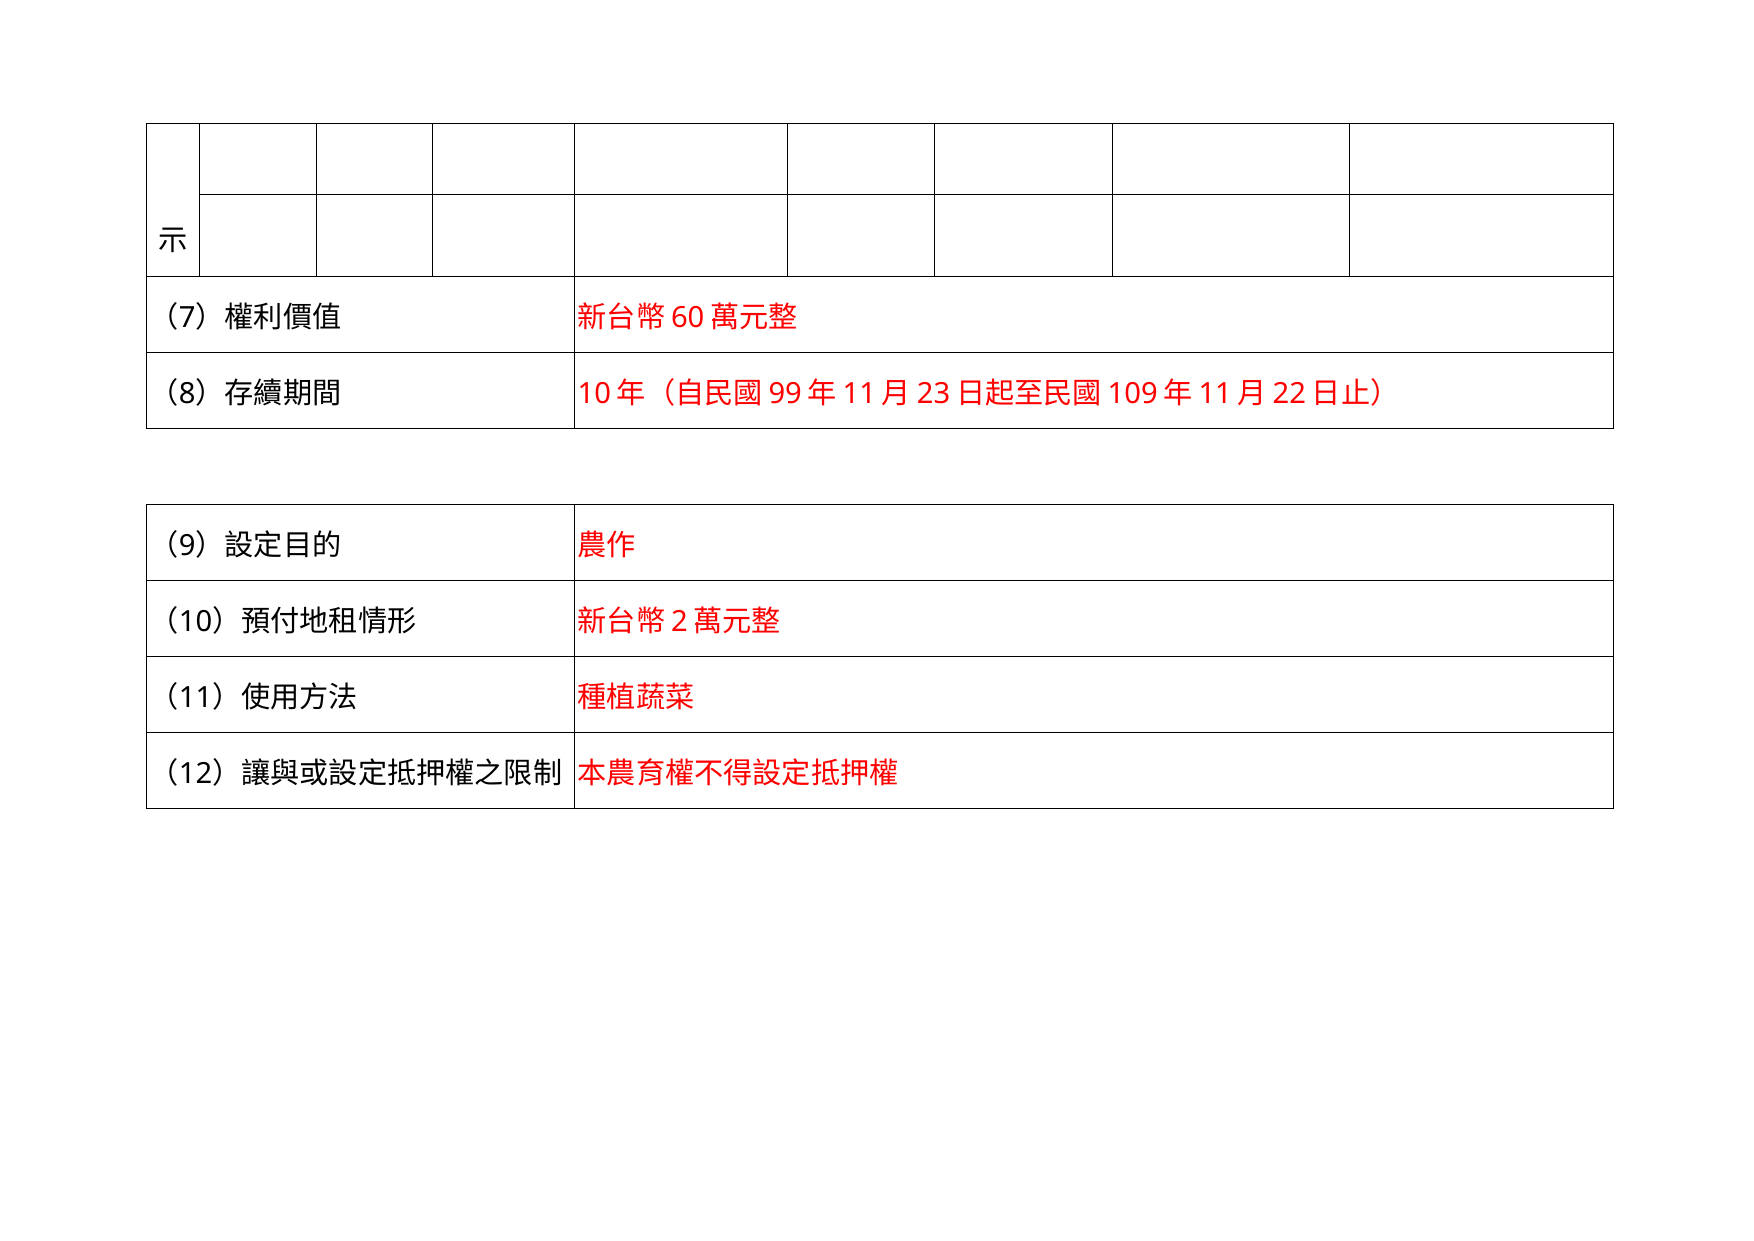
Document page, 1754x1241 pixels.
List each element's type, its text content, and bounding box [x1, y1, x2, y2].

table_cell [1113, 195, 1349, 276]
table_cell [935, 195, 1112, 276]
table_cell [433, 195, 574, 276]
table_cell 示 [147, 124, 199, 276]
table_cell [200, 124, 316, 194]
table_cell [317, 124, 432, 194]
table_cell 本農育權不得設定抵押權 [575, 733, 1613, 808]
table_cell 10年（自民國99年11月23日起至民國109年11月22日止） [575, 353, 1613, 428]
table_cell 新台幣2萬元整 [575, 581, 1613, 656]
table_header （9）設定目的 [147, 505, 574, 580]
table_cell [575, 124, 787, 194]
table_cell （12）讓與或設定抵押權之限制 [147, 733, 574, 808]
table_cell [433, 124, 574, 194]
table_cell [1350, 124, 1613, 194]
table_cell （7）權利價值 [147, 277, 574, 352]
table_cell [788, 195, 934, 276]
table_cell （8）存續期間 [147, 353, 574, 428]
table_cell [1350, 195, 1613, 276]
table_header 農作 [575, 505, 1613, 580]
table_cell [935, 124, 1112, 194]
table_cell [317, 195, 432, 276]
table_cell [575, 195, 787, 276]
table_cell 新台幣60萬元整 [575, 277, 1613, 352]
table_cell （10）預付地租情形 [147, 581, 574, 656]
table_cell [1113, 124, 1349, 194]
table_cell （11）使用方法 [147, 657, 574, 732]
table_cell [200, 195, 316, 276]
table_cell 種植蔬菜 [575, 657, 1613, 732]
table_cell [788, 124, 934, 194]
